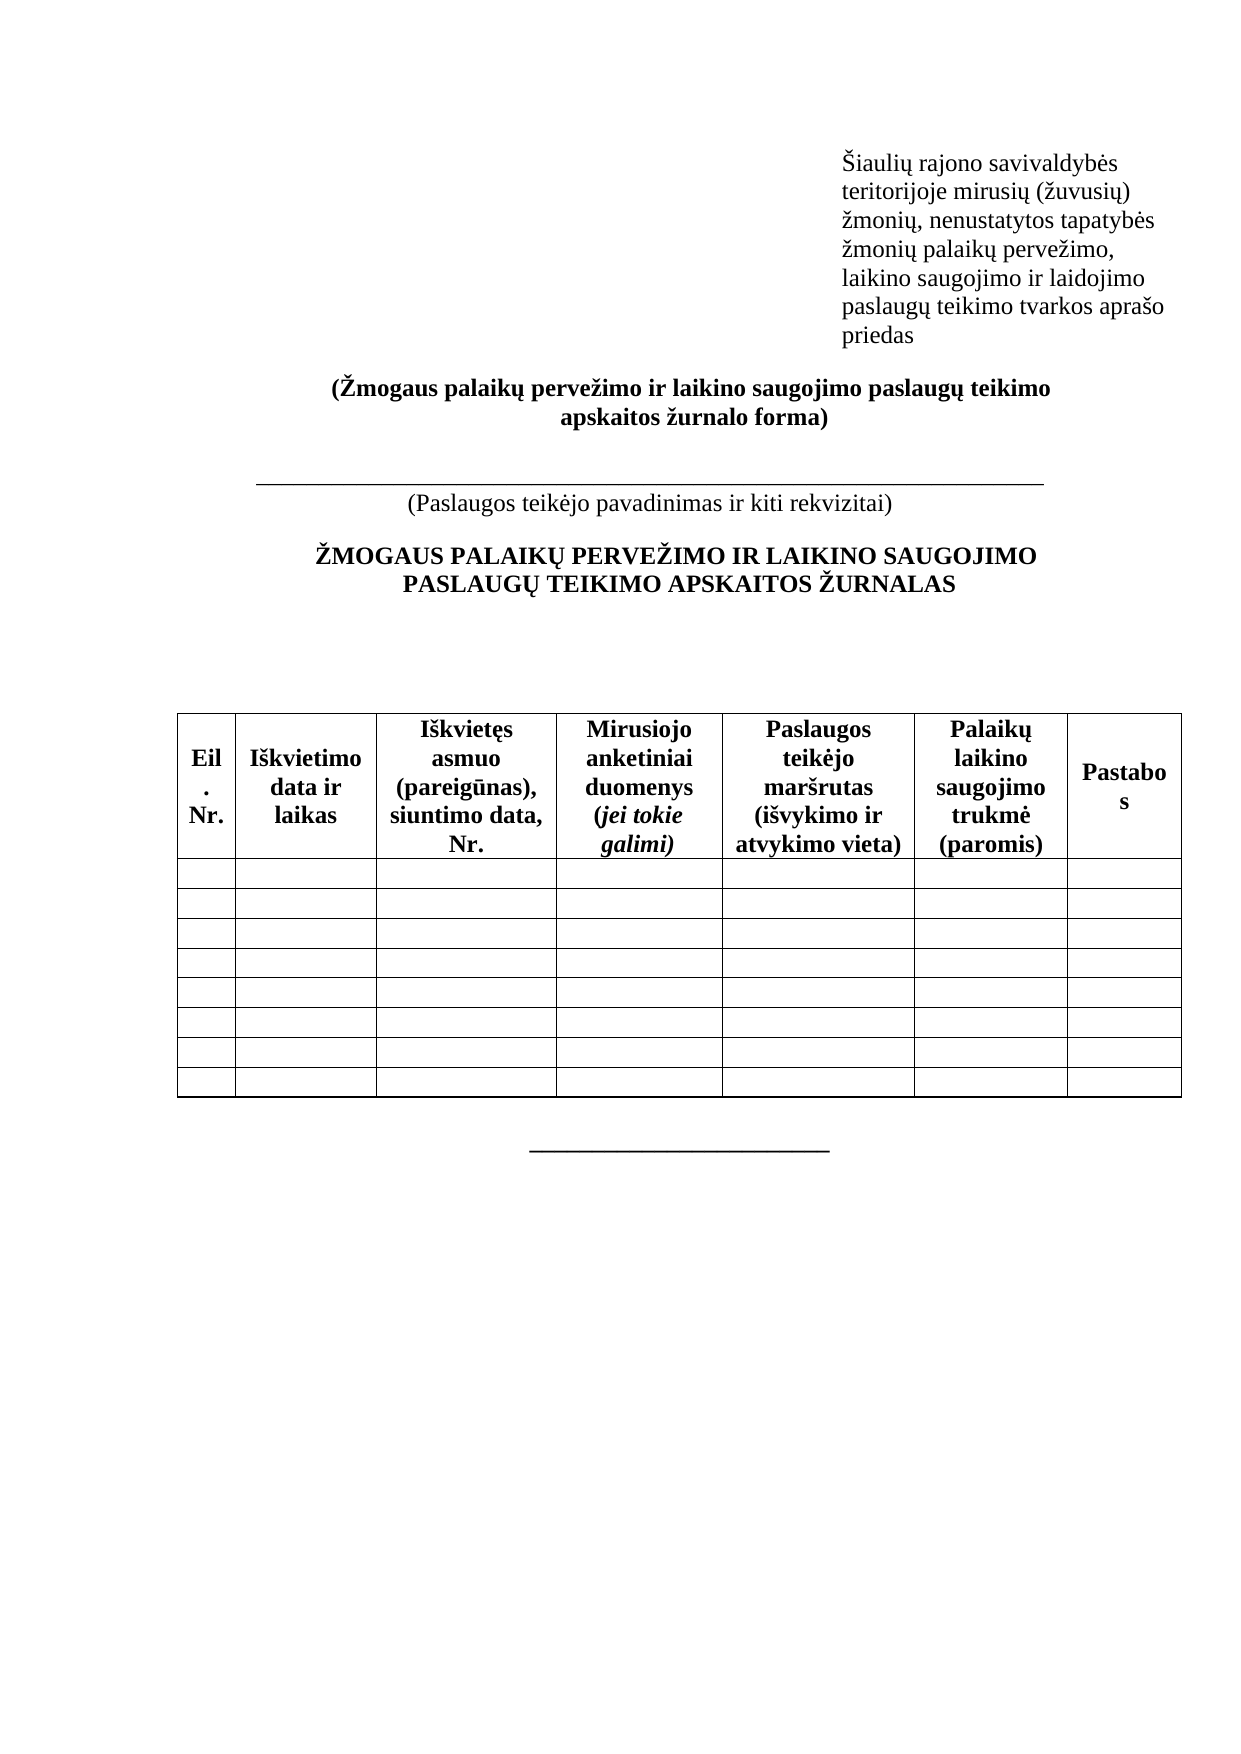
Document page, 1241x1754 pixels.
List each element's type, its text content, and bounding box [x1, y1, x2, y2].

text apskaitos žurnalo forma) [177, 402, 1122, 430]
text laikino saugojimo ir laidojimo [842, 263, 1181, 291]
table_cell [557, 1068, 722, 1096]
table_cell [1068, 1038, 1181, 1067]
table_cell [178, 1008, 235, 1037]
table_cell [557, 978, 722, 1007]
table_cell [377, 1068, 556, 1096]
table_cell [723, 1008, 914, 1037]
table_cell [236, 919, 376, 947]
table_cell [1068, 1068, 1181, 1096]
table_header Eil. Nr. [178, 714, 235, 858]
table_cell [377, 949, 556, 977]
table_cell [236, 949, 376, 977]
table_cell [178, 859, 235, 888]
table_cell [557, 949, 722, 977]
table_cell [236, 1008, 376, 1037]
table_cell [915, 1038, 1067, 1067]
table_cell [178, 1038, 235, 1067]
table_cell [915, 1068, 1067, 1096]
table_cell [557, 889, 722, 918]
table_cell [557, 1008, 722, 1037]
text teritorijoje mirusių (žuvusių) [842, 176, 1181, 205]
table_cell [377, 1038, 556, 1067]
table_cell [1068, 1008, 1181, 1037]
table_cell [915, 1008, 1067, 1037]
table_cell [723, 1068, 914, 1096]
text PASLAUGŲ TEIKIMO APSKAITOS ŽURNALAS [177, 569, 1181, 598]
table_cell [1068, 859, 1181, 888]
table_cell [1068, 919, 1181, 947]
table_cell [377, 889, 556, 918]
table_header Palaikų laikino saugojimo trukmė (paromis) [915, 714, 1067, 858]
table_header Iškvietęs asmuo (pareigūnas), siuntimo data, Nr. [377, 714, 556, 858]
text Šiaulių rajono savivaldybės [842, 148, 1181, 176]
table_header Pastabos [1068, 714, 1181, 858]
table_cell [236, 859, 376, 888]
table_cell [178, 1068, 235, 1096]
table_cell [915, 859, 1067, 888]
table_cell [915, 978, 1067, 1007]
table_cell [236, 889, 376, 918]
text ________________________ [177, 1126, 1181, 1155]
table_cell [178, 889, 235, 918]
table_cell [557, 1038, 722, 1067]
table_cell [236, 978, 376, 1007]
table_cell [236, 1068, 376, 1096]
text priedas [842, 320, 1181, 349]
table_cell [1068, 949, 1181, 977]
table_header Iškvietimo data ir laikas [236, 714, 376, 858]
table_cell [557, 919, 722, 947]
table_header Paslaugos teikėjo maršrutas (išvykimo ir atvykimo vieta) [723, 714, 914, 858]
text žmonių, nenustatytos tapatybės [842, 205, 1181, 234]
table_cell [723, 1038, 914, 1067]
table_cell [915, 889, 1067, 918]
table_cell [915, 919, 1067, 947]
text paslaugų teikimo tvarkos aprašo [842, 291, 1181, 320]
text (Žmogaus palaikų pervežimo ir laikino saugojimo paslaugų teikimo [177, 373, 1122, 402]
text žmonių palaikų pervežimo, [842, 234, 1181, 263]
table_cell [178, 978, 235, 1007]
table_cell [723, 919, 914, 947]
table_cell [1068, 978, 1181, 1007]
text ŽMOGAUS PALAIKŲ PERVEŽIMO IR LAIKINO SAUGOJIMO [177, 541, 1181, 569]
table_cell [723, 889, 914, 918]
table_header Mirusiojo anketiniai duomenys (jei tokie galimi) [557, 714, 722, 858]
table_cell [377, 1008, 556, 1037]
table_cell [1068, 889, 1181, 918]
text (Paslaugos teikėjo pavadinimas ir kiti rekvizitai) [177, 488, 1122, 517]
table_cell [236, 1038, 376, 1067]
table_cell [377, 859, 556, 888]
table_cell [723, 978, 914, 1007]
table_cell [915, 949, 1067, 977]
table_cell [377, 978, 556, 1007]
table_cell [178, 949, 235, 977]
table_cell [557, 859, 722, 888]
table_cell [377, 919, 556, 947]
table_cell [723, 949, 914, 977]
text _______________________________________________________________ [177, 459, 1122, 488]
table_cell [178, 919, 235, 947]
table_cell [723, 859, 914, 888]
